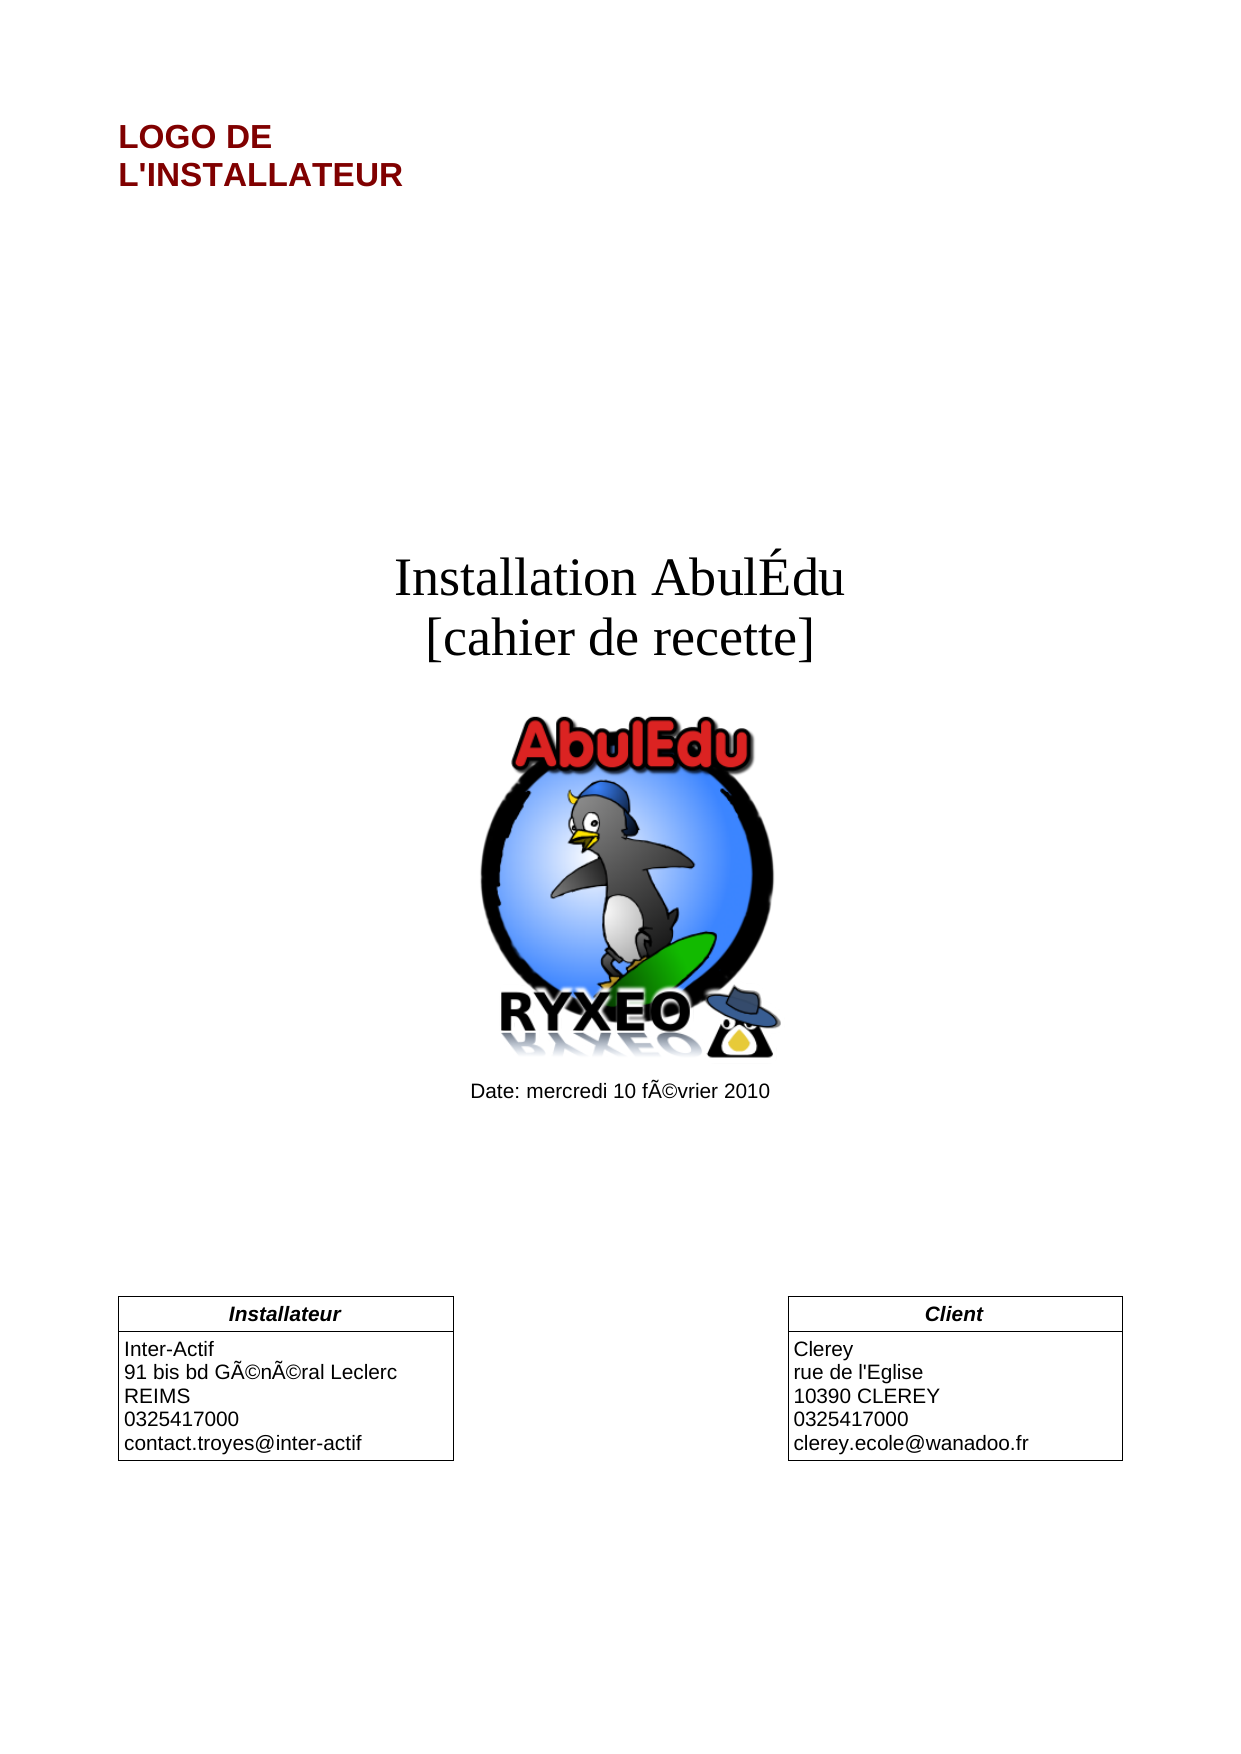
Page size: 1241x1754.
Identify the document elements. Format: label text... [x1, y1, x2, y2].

table_cell Inter-Actif 91 bis bd GÃ©nÃ©ral Leclerc REIMS 0325417000 contact.troyes@inter-actif [119, 1332, 453, 1460]
text LOGO DE [118, 118, 1122, 156]
table_header Client [789, 1297, 1122, 1331]
picture [463, 699, 800, 1071]
text Date: mercredi 10 fÃ©vrier 2010 [118, 1080, 1122, 1103]
table_header Installateur [119, 1297, 453, 1331]
table_cell Clerey rue de l'Eglise 10390 CLEREY 0325417000 clerey.ecole@wanadoo.fr [789, 1332, 1122, 1460]
table_header [454, 1296, 787, 1331]
text L'INSTALLATEUR [118, 156, 1122, 193]
table_cell [454, 1331, 787, 1461]
subtitle Installation AbulÉdu [cahier de recette] [118, 547, 1122, 666]
